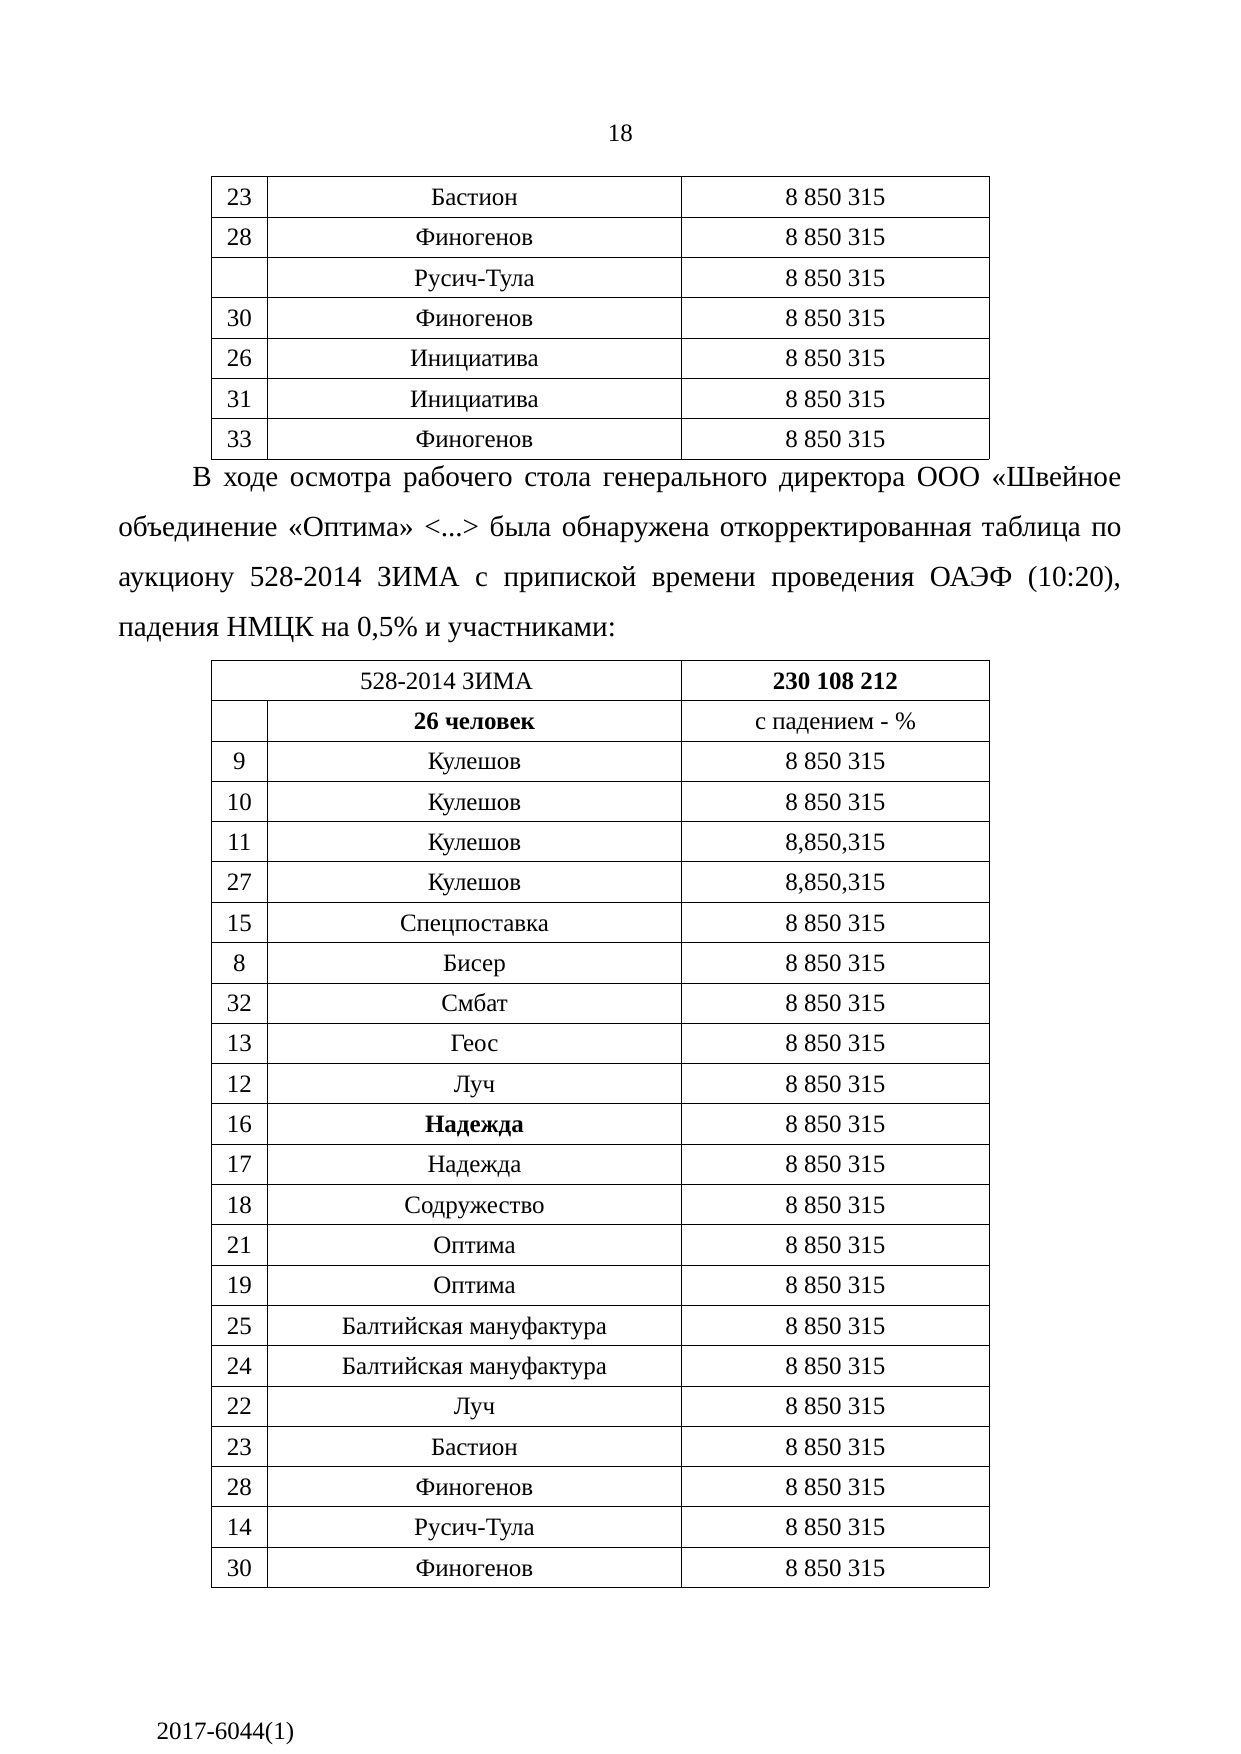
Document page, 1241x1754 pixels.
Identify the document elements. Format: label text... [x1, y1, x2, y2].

table_cell 24 [212, 1346, 267, 1386]
table_cell Кулешов [268, 822, 681, 861]
table_cell 8 850 315 [682, 822, 989, 861]
table_cell Оптима [268, 1266, 681, 1305]
table_cell 21 [212, 1225, 267, 1264]
table_cell 14 [212, 1507, 267, 1547]
table_cell 8 850 315 [682, 1064, 989, 1103]
table_cell 31 [212, 379, 267, 418]
table_cell Кулешов [268, 862, 681, 902]
table_cell 8 850 315 [682, 862, 989, 902]
table_cell 30 [212, 298, 267, 338]
table_cell Финогенов [268, 298, 681, 338]
table_cell 8 850 315 [682, 379, 989, 418]
table_cell 8 850 315 [682, 1427, 989, 1466]
table_cell Бисер [268, 943, 681, 982]
table_cell Оптима [268, 1225, 681, 1264]
table_cell 8 850 315 [682, 339, 989, 378]
table_cell 8 850 315 [682, 1266, 989, 1305]
table_cell Финогенов [268, 419, 681, 458]
table_cell 27 [212, 862, 267, 902]
table_cell Финогенов [268, 1548, 681, 1587]
table_cell 32 [212, 984, 267, 1023]
table_cell [212, 258, 267, 297]
table_cell 23 [212, 177, 267, 217]
table_cell 8 850 315 [682, 1104, 989, 1144]
table_cell 22 [212, 1387, 267, 1426]
table_cell 10 [212, 782, 267, 821]
table_cell 8 850 315 [682, 1145, 989, 1184]
table_cell 8 850 315 [682, 984, 989, 1023]
table_cell 26 [212, 339, 267, 378]
table_cell Спецпоставка [268, 903, 681, 942]
table_cell Балтийская мануфактура [268, 1346, 681, 1386]
table_cell Содружество [268, 1185, 681, 1224]
table_cell 8 850 315 [682, 258, 989, 297]
table_cell 8 850 315 [682, 1387, 989, 1426]
table_cell 19 [212, 1266, 267, 1305]
table_cell 18 [212, 1185, 267, 1224]
table_cell 26 человек [268, 701, 681, 741]
table_cell Финогенов [268, 218, 681, 257]
table_cell Смбат [268, 984, 681, 1023]
table_cell [212, 701, 267, 741]
table_cell Инициатива [268, 379, 681, 418]
table_cell 8 850 315 [682, 298, 989, 338]
table_cell 8 850 315 [682, 782, 989, 821]
table_cell c падением - % [682, 701, 989, 741]
table_cell 13 [212, 1024, 267, 1063]
table_cell 15 [212, 903, 267, 942]
table_header 528-2014 ЗИМА [212, 661, 681, 700]
table_cell 25 [212, 1306, 267, 1345]
table_cell Бастион [268, 177, 681, 217]
table_cell 8 850 315 [682, 1225, 989, 1264]
table_cell 16 [212, 1104, 267, 1144]
table_cell 8 850 315 [682, 218, 989, 257]
table_cell 8 850 315 [682, 943, 989, 982]
table_cell 8 850 315 [682, 419, 989, 458]
table_cell 11 [212, 822, 267, 861]
table_cell 9 [212, 742, 267, 781]
table_cell Кулешов [268, 742, 681, 781]
table_cell 28 [212, 218, 267, 257]
table_cell 8 850 315 [682, 1306, 989, 1345]
table_cell Надежда [268, 1104, 681, 1144]
table_cell 28 [212, 1467, 267, 1506]
table_cell Надежда [268, 1145, 681, 1184]
table_cell 8 850 315 [682, 742, 989, 781]
table_cell 8 850 315 [682, 1185, 989, 1224]
table_cell 12 [212, 1064, 267, 1103]
table_cell 8 850 315 [682, 1548, 989, 1587]
table_cell 8 [212, 943, 267, 982]
table_cell Балтийская мануфактура [268, 1306, 681, 1345]
text В ходе осмотра рабочего стола генерального директора ООО «Швейное объединение «Оптима» <...> была обнаружена откорректированная таблица по аукциону 528-2014 ЗИМА с припиской времени проведения ОАЭФ (10:20), падения НМЦК на 0,5% и участниками: [118, 459, 1122, 643]
table_cell 8 850 315 [682, 1507, 989, 1547]
table_cell 8 850 315 [682, 1467, 989, 1506]
table_cell Луч [268, 1064, 681, 1103]
table_cell 23 [212, 1427, 267, 1466]
table_cell Бастион [268, 1427, 681, 1466]
table_cell Инициатива [268, 339, 681, 378]
table_cell Финогенов [268, 1467, 681, 1506]
table_cell Луч [268, 1387, 681, 1426]
table_cell Русич-Тула [268, 258, 681, 297]
table_cell 8 850 315 [682, 1024, 989, 1063]
table_cell 8 850 315 [682, 177, 989, 217]
table_cell 33 [212, 419, 267, 458]
table_cell 17 [212, 1145, 267, 1184]
table_cell 8 850 315 [682, 903, 989, 942]
table_cell 8 850 315 [682, 1346, 989, 1386]
table_cell 30 [212, 1548, 267, 1587]
table_cell Геос [268, 1024, 681, 1063]
table_cell Русич-Тула [268, 1507, 681, 1547]
table_header 230 108 212 [682, 661, 989, 700]
table_cell Кулешов [268, 782, 681, 821]
